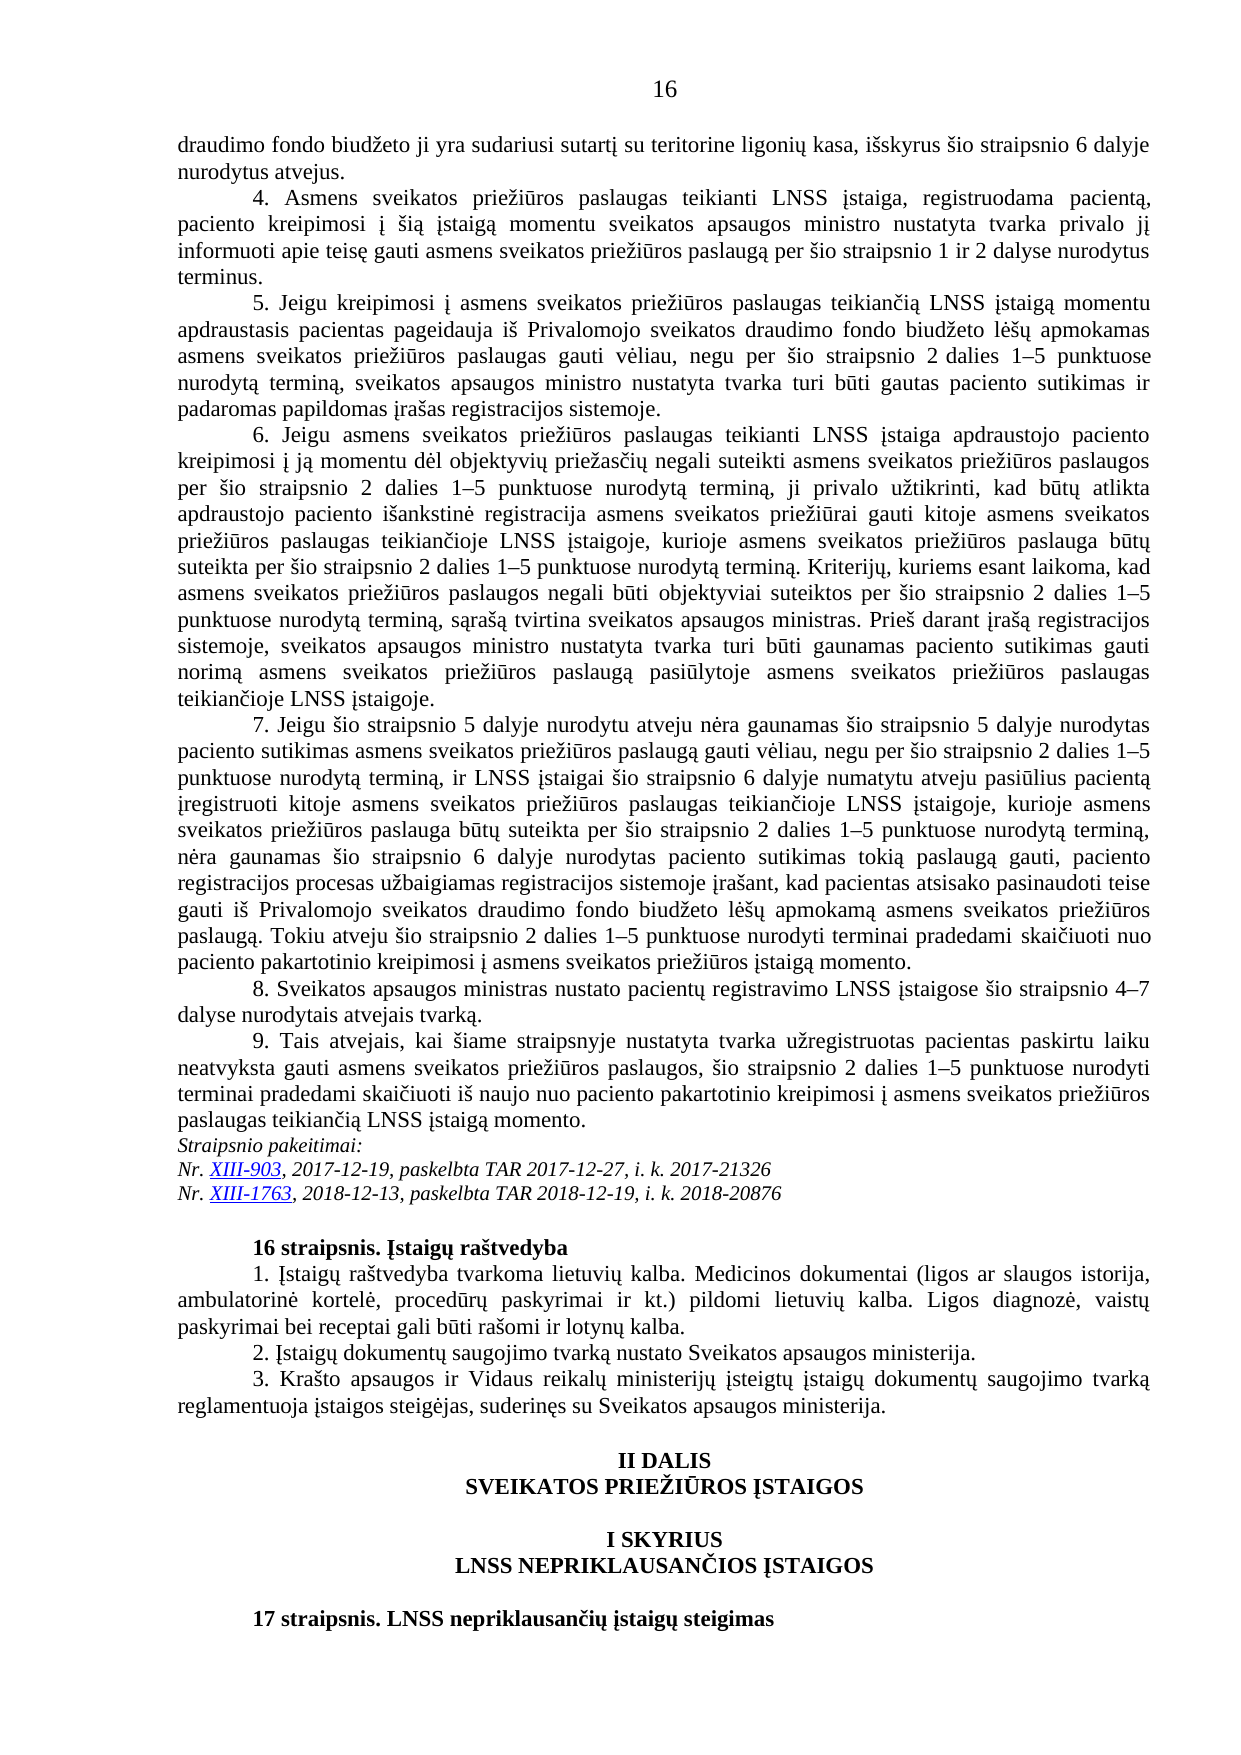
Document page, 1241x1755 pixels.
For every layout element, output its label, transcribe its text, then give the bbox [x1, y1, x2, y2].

text 1. Įstaigų raštvedyba tvarkoma lietuvių kalba. Medicinos dokumentai (ligos ar slaugos istorija, ambulatorinė kortelė, procedūrų paskyrimai ir kt.) pildomi lietuvių kalba. Ligos diagnozė, vaistų paskyrimai bei receptai gali būti rašomi ir lotynų kalba. [177, 1260, 1152, 1339]
text Straipsnio pakeitimai: [177, 1133, 1152, 1157]
text 2. Įstaigų dokumentų saugojimo tvarką nustato Sveikatos apsaugos ministerija. [177, 1339, 1152, 1366]
text 8. Sveikatos apsaugos ministras nustato pacientų registravimo LNSS įstaigose šio straipsnio 4–7 dalyse nurodytais atvejais tvarką. [177, 975, 1152, 1027]
text 16 straipsnis. Įstaigų raštvedyba [177, 1234, 1152, 1260]
text draudimo fondo biudžeto ji yra sudariusi sutartį su teritorine ligonių kasa, išskyrus šio straipsnio 6 dalyje nurodytus atvejus. [177, 131, 1152, 184]
text 5. Jeigu kreipimosi į asmens sveikatos priežiūros paslaugas teikiančią LNSS įstaigą momentu apdraustasis pacientas pageidauja iš Privalomojo sveikatos draudimo fondo biudžeto lėšų apmokamas asmens sveikatos priežiūros paslaugas gauti vėliau, negu per šio straipsnio 2 dalies 1–5 punktuose nurodytą terminą, sveikatos apsaugos ministro nustatyta tvarka turi būti gautas paciento sutikimas ir padaromas papildomas įrašas registracijos sistemoje. [177, 289, 1152, 421]
text I skyrius [177, 1526, 1152, 1552]
text Nr. XIII-903, 2017-12-19, paskelbta TAR 2017-12-27, i. k. 2017-21326 [177, 1157, 1152, 1181]
text Nr. XIII-1763, 2018-12-13, paskelbta TAR 2018-12-19, i. k. 2018-20876 [177, 1181, 1152, 1205]
text 6. Jeigu asmens sveikatos priežiūros paslaugas teikianti LNSS įstaiga apdraustojo paciento kreipimosi į ją momentu dėl objektyvių priežasčių negali suteikti asmens sveikatos priežiūros paslaugos per šio straipsnio 2 dalies 1–5 punktuose nurodytą terminą, ji privalo užtikrinti, kad būtų atlikta apdraustojo paciento išankstinė registracija asmens sveikatos priežiūrai gauti kitoje asmens sveikatos priežiūros paslaugas teikiančioje LNSS įstaigoje, kurioje asmens sveikatos priežiūros paslauga būtų suteikta per šio straipsnio 2 dalies 1–5 punktuose nurodytą terminą. Kriterijų, kuriems esant laikoma, kad asmens sveikatos priežiūros paslaugos negali būti objektyviai suteiktos per šio straipsnio 2 dalies 1–5 punktuose nurodytą terminą, sąrašą tvirtina sveikatos apsaugos ministras. Prieš darant įrašą registracijos sistemoje, sveikatos apsaugos ministro nustatyta tvarka turi būti gaunamas paciento sutikimas gauti norimą asmens sveikatos priežiūros paslaugą pasiūlytoje asmens sveikatos priežiūros paslaugas teikiančioje LNSS įstaigoje. [177, 421, 1152, 711]
text Sveikatos priežiūros įstaigos [177, 1473, 1152, 1500]
text II dalis [177, 1447, 1152, 1473]
text LNSS NEPRIKLAUSANČIOS įstaigOS [177, 1552, 1152, 1579]
text 4. Asmens sveikatos priežiūros paslaugas teikianti LNSS įstaiga, registruodama pacientą, paciento kreipimosi į šią įstaigą momentu sveikatos apsaugos ministro nustatyta tvarka privalo jį informuoti apie teisę gauti asmens sveikatos priežiūros paslaugą per šio straipsnio 1 ir 2 dalyse nurodytus terminus. [177, 184, 1152, 289]
text 17 straipsnis. LNSS nepriklausančių įstaigų steigimas [177, 1605, 1152, 1631]
text 3. Krašto apsaugos ir Vidaus reikalų ministerijų įsteigtų įstaigų dokumentų saugojimo tvarką reglamentuoja įstaigos steigėjas, suderinęs su Sveikatos apsaugos ministerija. [177, 1366, 1152, 1418]
text 9. Tais atvejais, kai šiame straipsnyje nustatyta tvarka užregistruotas pacientas paskirtu laiku neatvyksta gauti asmens sveikatos priežiūros paslaugos, šio straipsnio 2 dalies 1–5 punktuose nurodyti terminai pradedami skaičiuoti iš naujo nuo paciento pakartotinio kreipimosi į asmens sveikatos priežiūros paslaugas teikiančią LNSS įstaigą momento. [177, 1027, 1152, 1133]
text 7. Jeigu šio straipsnio 5 dalyje nurodytu atveju nėra gaunamas šio straipsnio 5 dalyje nurodytas paciento sutikimas asmens sveikatos priežiūros paslaugą gauti vėliau, negu per šio straipsnio 2 dalies 1–5 punktuose nurodytą terminą, ir LNSS įstaigai šio straipsnio 6 dalyje numatytu atveju pasiūlius pacientą įregistruoti kitoje asmens sveikatos priežiūros paslaugas teikiančioje LNSS įstaigoje, kurioje asmens sveikatos priežiūros paslauga būtų suteikta per šio straipsnio 2 dalies 1–5 punktuose nurodytą terminą, nėra gaunamas šio straipsnio 6 dalyje nurodytas paciento sutikimas tokią paslaugą gauti, paciento registracijos procesas užbaigiamas registracijos sistemoje įrašant, kad pacientas atsisako pasinaudoti teise gauti iš Privalomojo sveikatos draudimo fondo biudžeto lėšų apmokamą asmens sveikatos priežiūros paslaugą. Tokiu atveju šio straipsnio 2 dalies 1–5 punktuose nurodyti terminai pradedami skaičiuoti nuo paciento pakartotinio kreipimosi į asmens sveikatos priežiūros įstaigą momento. [177, 711, 1152, 975]
